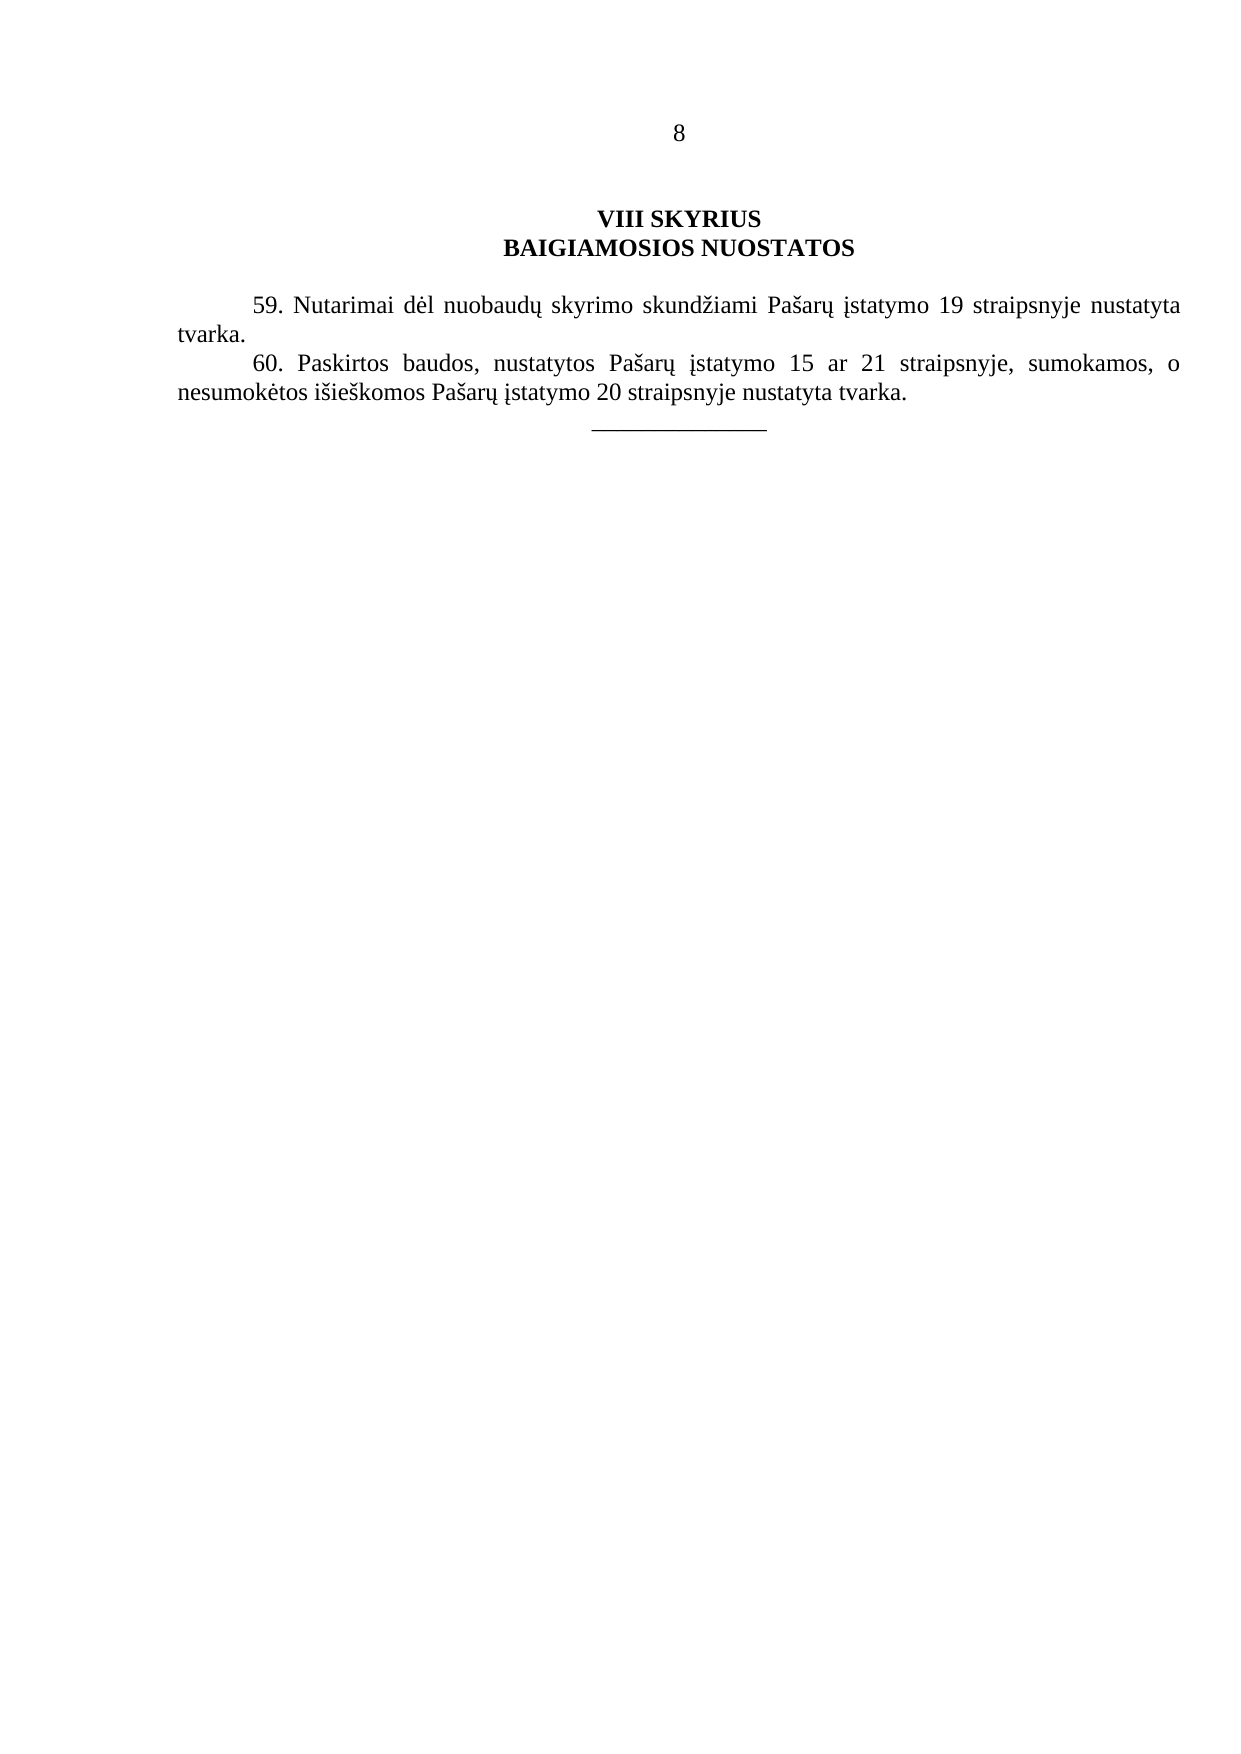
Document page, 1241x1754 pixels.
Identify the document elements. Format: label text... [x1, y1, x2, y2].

text 59. Nutarimai dėl nuobaudų skyrimo skundžiami Pašarų įstatymo 19 straipsnyje nustatyta tvarka. [177, 291, 1181, 348]
text ______________ [177, 406, 1181, 434]
text VIII SKYRIUS [177, 204, 1181, 233]
text 60. Paskirtos baudos, nustatytos Pašarų įstatymo 15 ar 21 straipsnyje, sumokamos, o nesumokėtos išieškomos Pašarų įstatymo 20 straipsnyje nustatyta tvarka. [177, 348, 1181, 406]
text BAIGIAMOSIOS NUOSTATOS [177, 233, 1181, 262]
